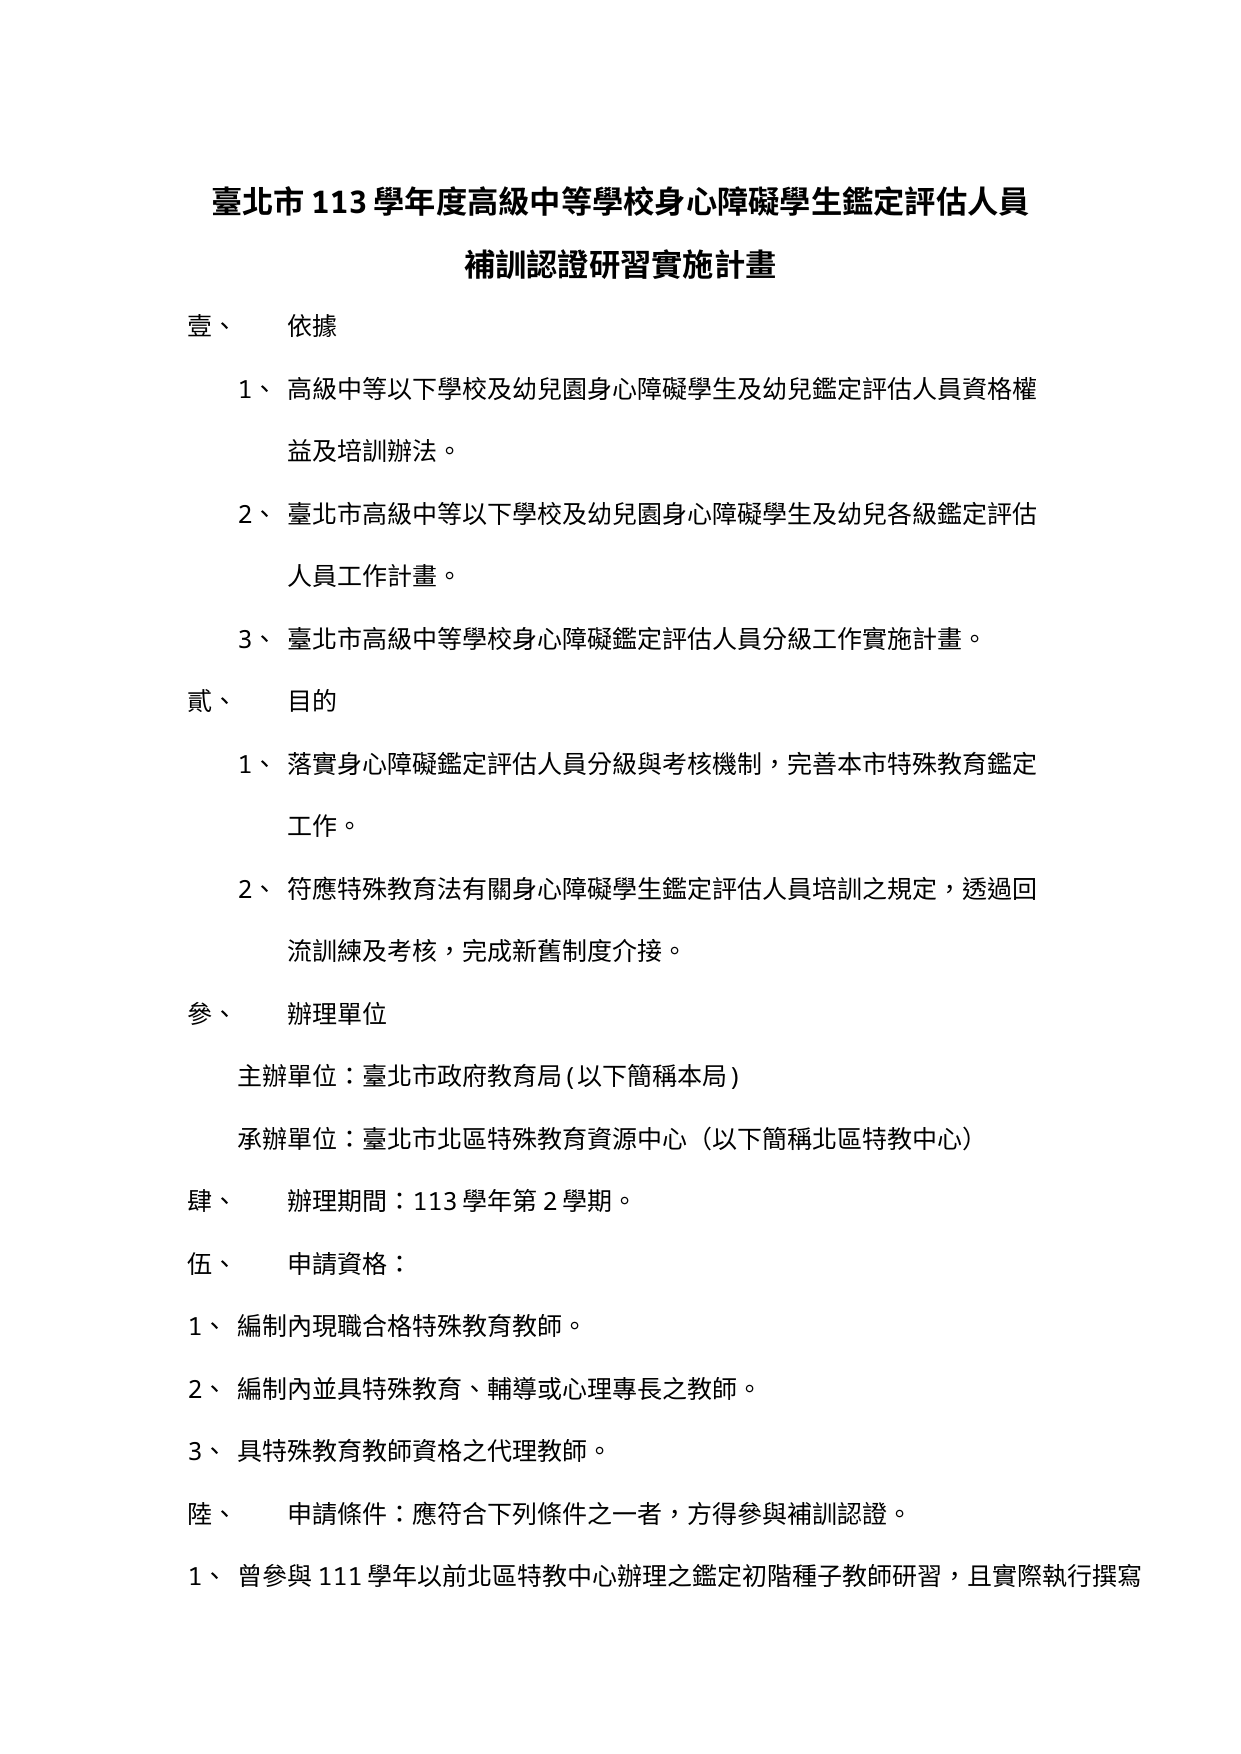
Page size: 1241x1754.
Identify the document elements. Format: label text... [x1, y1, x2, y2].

list 編制內現職合格特殊教育教師。 [187, 1283, 1162, 1346]
list 依據 [187, 283, 1053, 346]
list 落實身心障礙鑑定評估人員分級與考核機制，完善本市特殊教育鑑定工作。 [237, 721, 1053, 846]
text 主辦單位：臺北市政府教育局(以下簡稱本局) [237, 1033, 1053, 1096]
list 申請條件：應符合下列條件之一者，方得參與補訓認證。 [187, 1471, 1053, 1533]
text 承辦單位：臺北市北區特殊教育資源中心（以下簡稱北區特教中心） [237, 1096, 1053, 1158]
list 申請資格： [187, 1221, 1053, 1283]
list 臺北市高級中等以下學校及幼兒園身心障礙學生及幼兒各級鑑定評估人員工作計畫。 [237, 471, 1053, 596]
list 曾參與111學年以前北區特教中心辦理之鑑定初階種子教師研習，且實際執行撰寫 [187, 1533, 1162, 1596]
list 辦理單位 [187, 971, 1053, 1033]
list 辦理期間：113學年第2學期。 [187, 1158, 1053, 1221]
list 編制內並具特殊教育、輔導或心理專長之教師。 [187, 1346, 1162, 1408]
list 目的 [187, 658, 1053, 721]
text 臺北市113學年度高級中等學校身心障礙學生鑑定評估人員 [187, 158, 1053, 221]
list 臺北市高級中等學校身心障礙鑑定評估人員分級工作實施計畫。 [237, 596, 1053, 658]
list 高級中等以下學校及幼兒園身心障礙學生及幼兒鑑定評估人員資格權益及培訓辦法。 [237, 346, 1053, 471]
list 符應特殊教育法有關身心障礙學生鑑定評估人員培訓之規定，透過回流訓練及考核，完成新舊制度介接。 [237, 846, 1053, 971]
text 補訓認證研習實施計畫 [187, 221, 1053, 283]
list 具特殊教育教師資格之代理教師。 [187, 1408, 1162, 1471]
